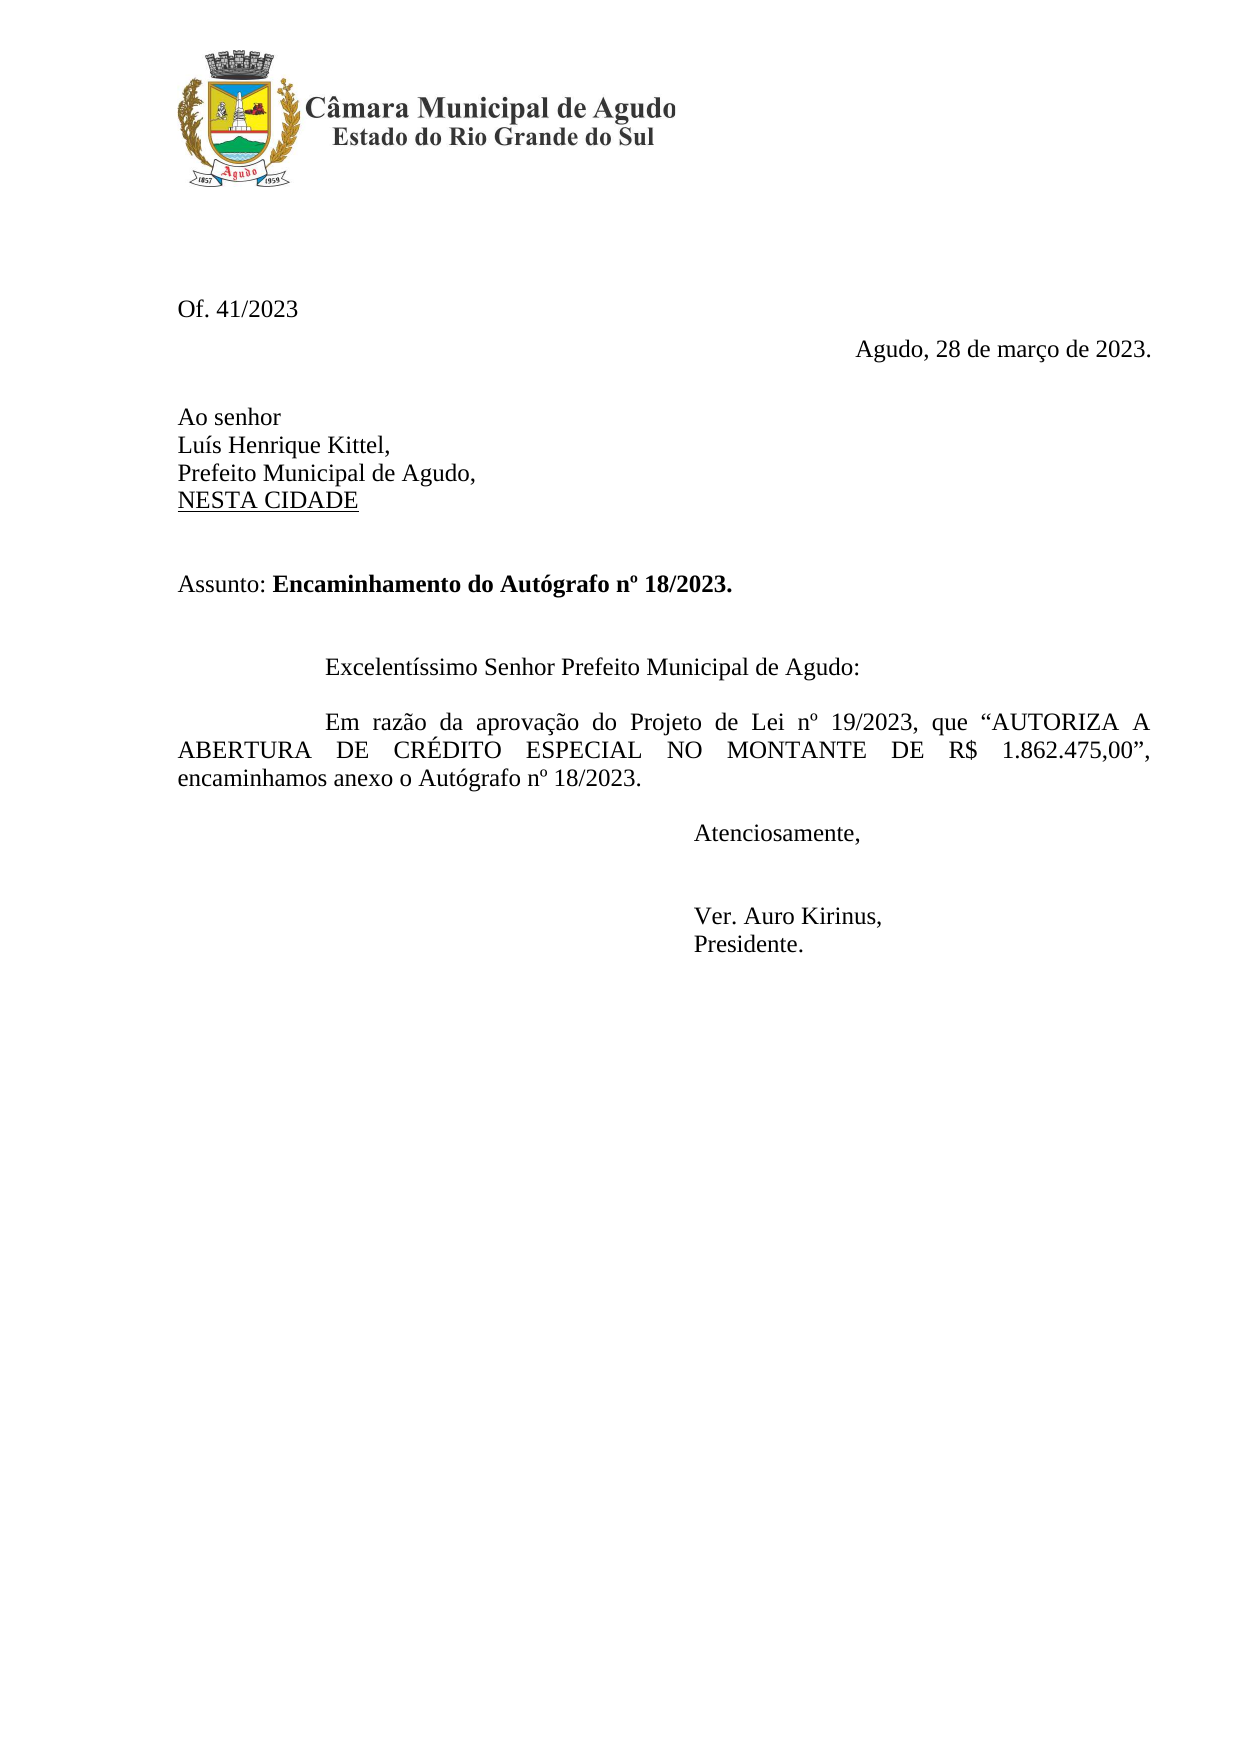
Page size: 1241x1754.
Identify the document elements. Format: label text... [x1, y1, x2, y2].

text Agudo, 28 de março de 2023. [177, 336, 1152, 363]
text Atenciosamente, [546, 819, 1152, 847]
text Excelentíssimo Senhor Prefeito Municipal de Agudo: [177, 653, 1152, 681]
text Assunto: Encaminhamento do Autógrafo nº 18/2023. [177, 570, 1152, 597]
text Em razão da aprovação do Projeto de Lei nº 19/2023, que “AUTORIZA A ABERTURA DE CRÉDITO ESPECIAL NO MONTANTE DE R$ 1.862.475,00”, encaminhamos anexo o Autógrafo nº 18/2023. [177, 708, 1152, 791]
text Luís Henrique Kittel, [177, 431, 1152, 459]
text Ao senhor [177, 403, 1152, 431]
text Prefeito Municipal de Agudo, [177, 459, 1152, 487]
text Presidente. [546, 930, 1152, 958]
text Of. 41/2023 [177, 295, 1152, 323]
text Ver. Auro Kirinus, [546, 902, 1152, 930]
text NESTA CIDADE [177, 487, 1152, 514]
picture [177, 50, 676, 187]
